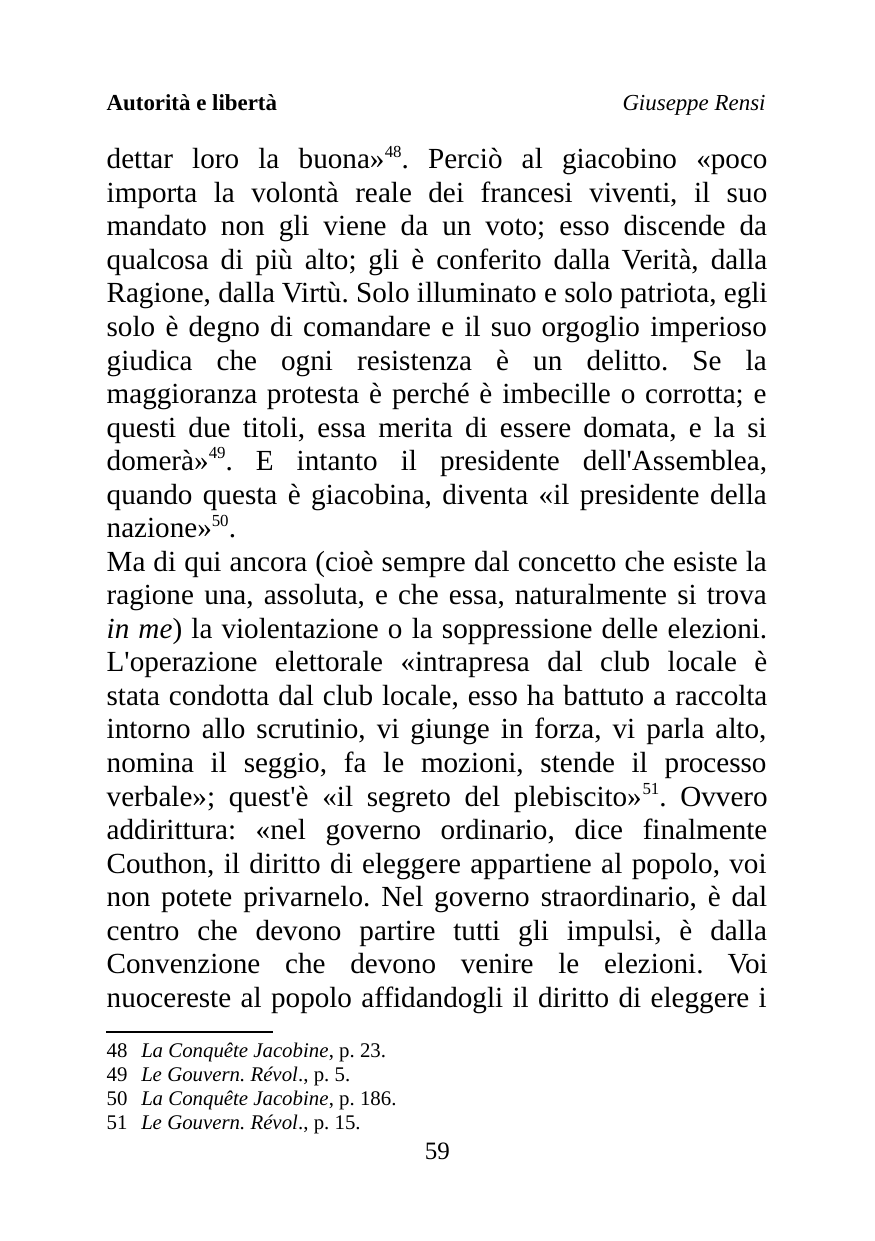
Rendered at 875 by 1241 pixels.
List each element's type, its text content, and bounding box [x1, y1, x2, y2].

text La Conquête Jacobine, p. 186. [106, 1086, 768, 1110]
text dettar loro la buona». Perciò al giacobino «poco importa la volontà reale dei francesi viventi, il suo mandato non gli viene da un voto; esso discende da qualcosa di più alto; gli è conferito dalla Verità, dalla Ragione, dalla Virtù. Solo illuminato e solo patriota, egli solo è degno di comandare e il suo orgoglio imperioso giudica che ogni resistenza è un delitto. Se la maggioranza protesta è perché è imbecille o corrotta; e questi due titoli, essa merita di essere domata, e la si domerà». E intanto il presidente dell'Assemblea, quando questa è giacobina, diventa «il presidente della nazione». [106, 141, 768, 544]
text Le Gouvern. Révol., p. 15. [106, 1110, 768, 1134]
text Ma di qui ancora (cioè sempre dal concetto che esiste la ragione una, assoluta, e che essa, naturalmente si trova in me) la violentazione o la soppressione delle elezioni. L'operazione elettorale «intrapresa dal club locale è stata condotta dal club locale, esso ha battuto a raccolta intorno allo scrutinio, vi giunge in forza, vi parla alto, nomina il seggio, fa le mozioni, stende il processo verbale»; quest'è «il segreto del plebiscito». Ovvero addirittura: «nel governo ordinario, dice finalmente Couthon, il diritto di eleggere appartiene al popolo, voi non potete privarnelo. Nel governo straordinario, è dal centro che devono partire tutti gli impulsi, è dalla Convenzione che devono venire le elezioni. Voi nuocereste al popolo affidandogli il diritto di eleggere i [106, 544, 768, 1013]
text Le Gouvern. Révol., p. 5. [106, 1062, 768, 1086]
text La Conquête Jacobine, p. 23. [106, 1038, 768, 1062]
